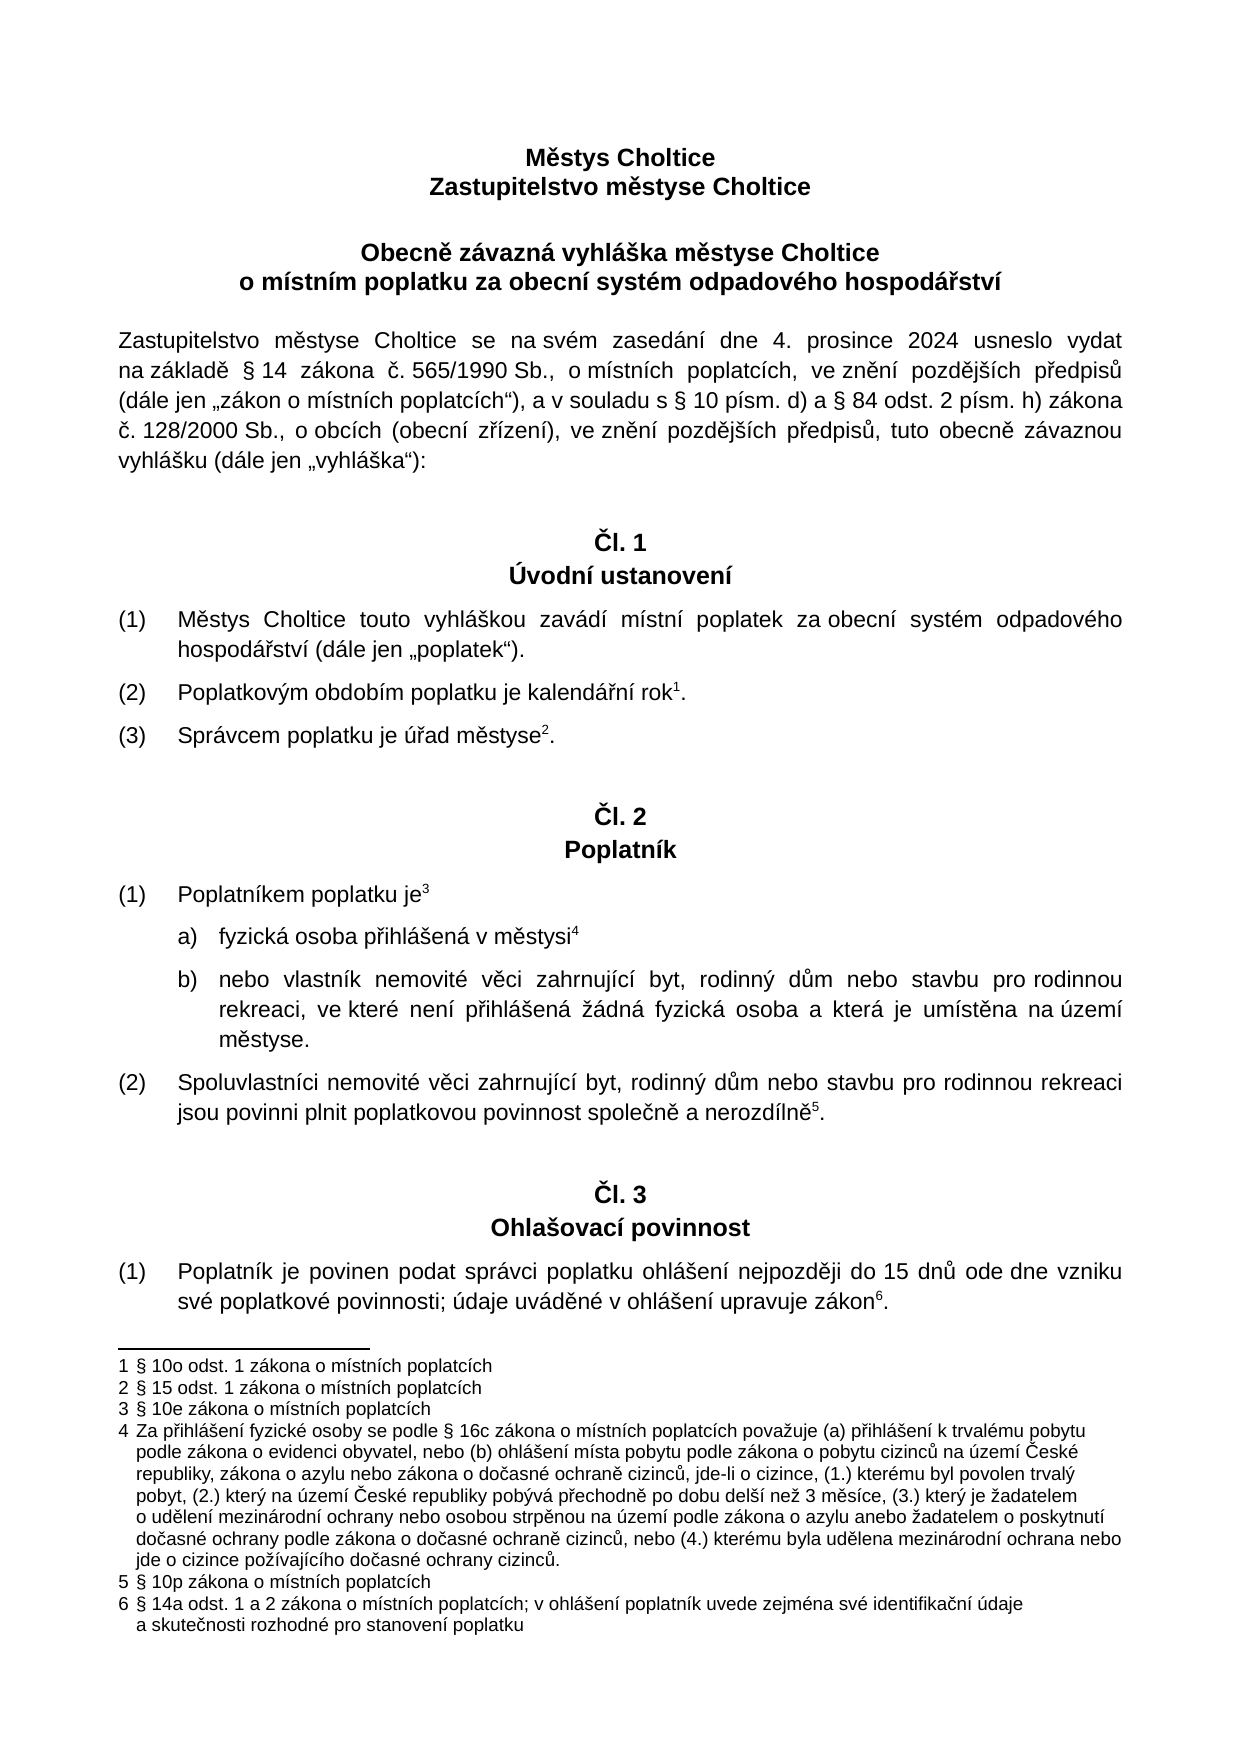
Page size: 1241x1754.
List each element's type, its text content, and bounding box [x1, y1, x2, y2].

subtitle Čl. 1 Úvodní ustanovení [118, 528, 1122, 589]
list Poplatkovým obdobím poplatku je kalendářní rok. [118, 679, 1122, 706]
list fyzická osoba přihlášená v městysi [177, 923, 1122, 950]
subtitle Čl. 3 Ohlašovací povinnost [118, 1179, 1122, 1241]
list Spoluvlastníci nemovité věci zahrnující byt, rodinný dům nebo stavbu pro rodinnou rekreaci jsou povinni plnit poplatkovou povinnost společně a nerozdílně. [118, 1069, 1122, 1126]
text Zastupitelstvo městyse Choltice se na svém zasedání dne 4. prosince 2024 usneslo vydat na základě § 14 zákona č. 565/1990 Sb., o místních poplatcích, ve znění pozdějších předpisů (dále jen „zákon o místních poplatcích“), a v souladu s § 10 písm. d) a § 84 odst. 2 písm. h) zákona č. 128/2000 Sb., o obcích (obecní zřízení), ve znění pozdějších předpisů, tuto obecně závaznou vyhlášku (dále jen „vyhláška“): [118, 327, 1122, 474]
list Poplatník je povinen podat správci poplatku ohlášení nejpozději do 15 dnů ode dne vzniku své poplatkové povinnosti; údaje uváděné v ohlášení upravuje zákon. [118, 1258, 1122, 1315]
list § 14a odst. 1 a 2 zákona o místních poplatcích; v ohlášení poplatník uvede zejména své identifikační údaje a skutečnosti rozhodné pro stanovení poplatku [118, 1592, 1122, 1635]
list Za přihlášení fyzické osoby se podle § 16c zákona o místních poplatcích považuje (a) přihlášení k trvalému pobytu podle zákona o evidenci obyvatel, nebo (b) ohlášení místa pobytu podle zákona o pobytu cizinců na území České republiky, zákona o azylu nebo zákona o dočasné ochraně cizinců, jde-li o cizince, (1.) kterému byl povolen trvalý pobyt, (2.) který na území České republiky pobývá přechodně po dobu delší než 3 měsíce, (3.) který je žadatelem o udělení mezinárodní ochrany nebo osobou strpěnou na území podle zákona o azylu anebo žadatelem o poskytnutí dočasné ochrany podle zákona o dočasné ochraně cizinců, nebo (4.) kterému byla udělena mezinárodní ochrana nebo jde o cizince požívajícího dočasné ochrany cizinců. [118, 1420, 1122, 1571]
list Poplatníkem poplatku je [118, 881, 1122, 907]
title Městys Choltice Zastupitelstvo městyse Choltice [118, 143, 1122, 201]
list § 15 odst. 1 zákona o místních poplatcích [118, 1377, 1122, 1398]
list nebo vlastník nemovité věci zahrnující byt, rodinný dům nebo stavbu pro rodinnou rekreaci, ve které není přihlášená žádná fyzická osoba a která je umístěna na území městyse. [177, 966, 1122, 1053]
list Městys Choltice touto vyhláškou zavádí místní poplatek za obecní systém odpadového hospodářství (dále jen „poplatek“). [118, 606, 1122, 663]
list § 10e zákona o místních poplatcích [118, 1398, 1122, 1420]
list Správcem poplatku je úřad městyse. [118, 722, 1122, 748]
list § 10o odst. 1 zákona o místních poplatcích [118, 1355, 1122, 1377]
list § 10p zákona o místních poplatcích [118, 1571, 1122, 1592]
subtitle Obecně závazná vyhláška městyse Choltice o místním poplatku za obecní systém odpadového hospodářství [118, 238, 1122, 295]
subtitle Čl. 2 Poplatník [118, 802, 1122, 864]
